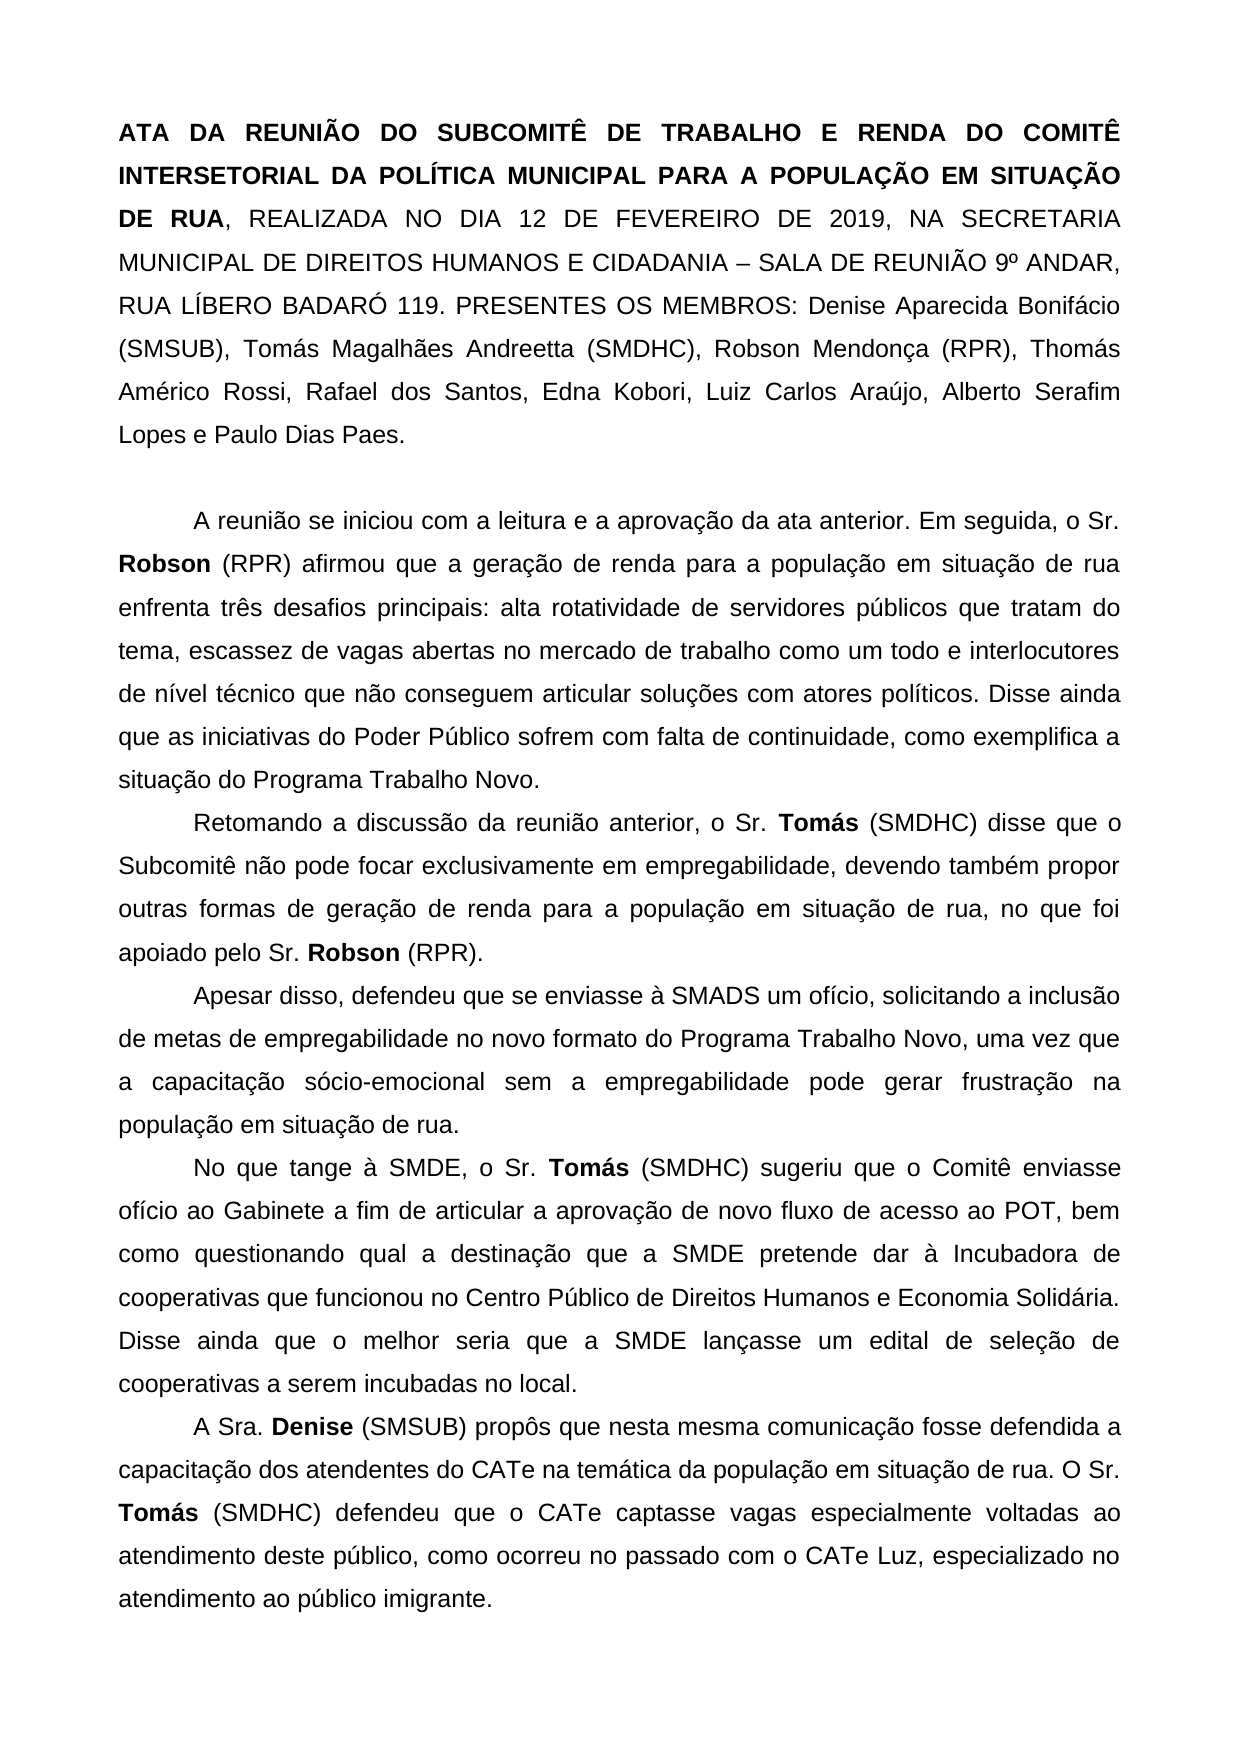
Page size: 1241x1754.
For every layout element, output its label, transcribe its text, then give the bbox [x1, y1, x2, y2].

text Apesar disso, defendeu que se enviasse à SMADS um ofício, solicitando a inclusão de metas de empregabilidade no novo formato do Programa Trabalho Novo, uma vez que a capacitação sócio-emocional sem a empregabilidade pode gerar frustração na população em situação de rua. [118, 981, 1122, 1139]
text ATA DA REUNIÃO DO SUBCOMITÊ DE TRABALHO E RENDA DO COMITÊ INTERSETORIAL DA POLÍTICA MUNICIPAL PARA A POPULAÇÃO EM SITUAÇÃO DE RUA, REALIZADA NO DIA 12 DE FEVEREIRO DE 2019, NA SECRETARIA MUNICIPAL DE DIREITOS HUMANOS E CIDADANIA – SALA DE REUNIÃO 9º ANDAR, RUA LÍBERO BADARÓ 119. PRESENTES OS MEMBROS: Denise Aparecida Bonifácio (SMSUB), Tomás Magalhães Andreetta (SMDHC), Robson Mendonça (RPR), Thomás Américo Rossi, Rafael dos Santos, Edna Kobori, Luiz Carlos Araújo, Alberto Serafim Lopes e Paulo Dias Paes. [118, 118, 1122, 449]
text Retomando a discussão da reunião anterior, o Sr. Tomás (SMDHC) disse que o Subcomitê não pode focar exclusivamente em empregabilidade, devendo também propor outras formas de geração de renda para a população em situação de rua, no que foi apoiado pelo Sr. Robson (RPR). [118, 808, 1122, 966]
text A Sra. Denise (SMSUB) propôs que nesta mesma comunicação fosse defendida a capacitação dos atendentes do CATe na temática da população em situação de rua. O Sr. Tomás (SMDHC) defendeu que o CATe captasse vagas especialmente voltadas ao atendimento deste público, como ocorreu no passado com o CATe Luz, especializado no atendimento ao público imigrante. [118, 1412, 1122, 1613]
text A reunião se iniciou com a leitura e a aprovação da ata anterior. Em seguida, o Sr. Robson (RPR) afirmou que a geração de renda para a população em situação de rua enfrenta três desafios principais: alta rotatividade de servidores públicos que tratam do tema, escassez de vagas abertas no mercado de trabalho como um todo e interlocutores de nível técnico que não conseguem articular soluções com atores políticos. Disse ainda que as iniciativas do Poder Público sofrem com falta de continuidade, como exemplifica a situação do Programa Trabalho Novo. [118, 506, 1122, 794]
text No que tange à SMDE, o Sr. Tomás (SMDHC) sugeriu que o Comitê enviasse ofício ao Gabinete a fim de articular a aprovação de novo fluxo de acesso ao POT, bem como questionando qual a destinação que a SMDE pretende dar à Incubadora de cooperativas que funcionou no Centro Público de Direitos Humanos e Economia Solidária. Disse ainda que o melhor seria que a SMDE lançasse um edital de seleção de cooperativas a serem incubadas no local. [118, 1153, 1122, 1397]
